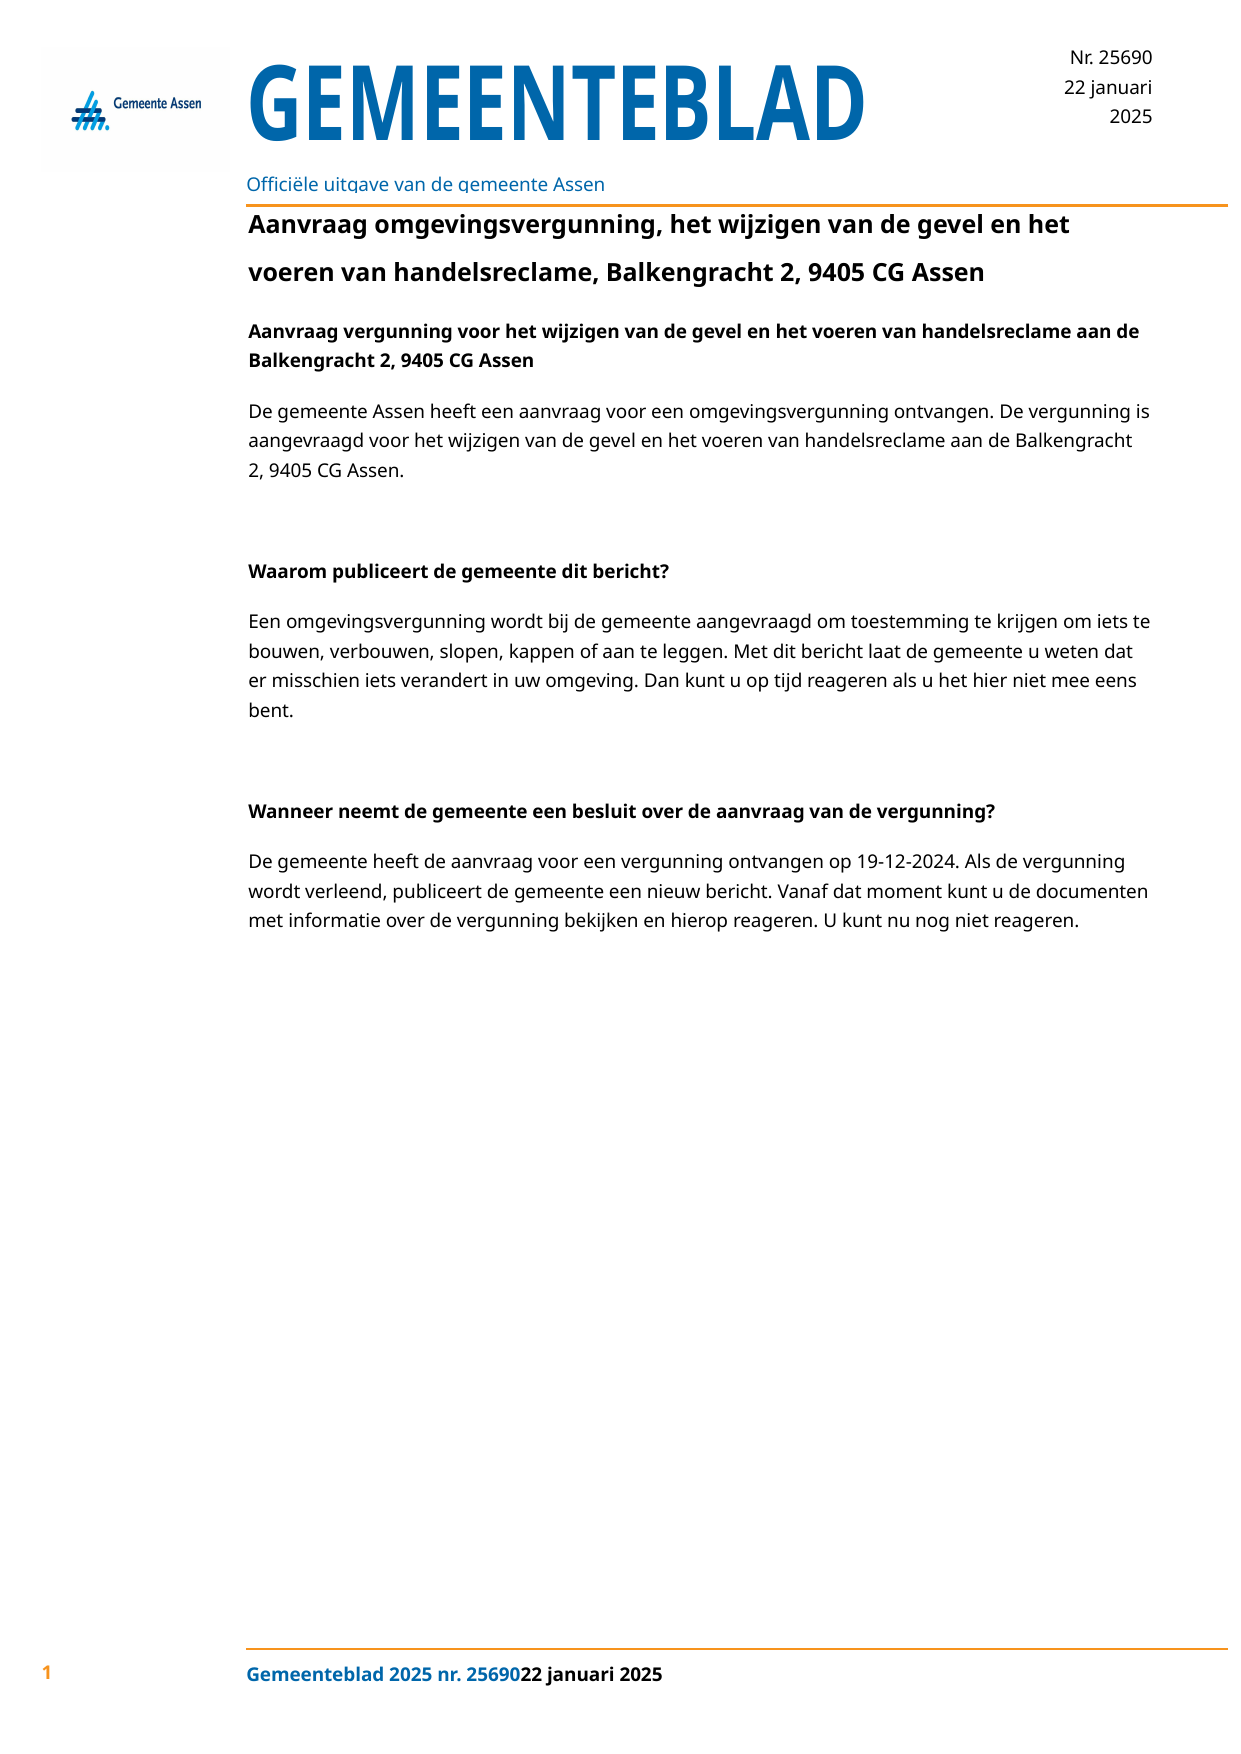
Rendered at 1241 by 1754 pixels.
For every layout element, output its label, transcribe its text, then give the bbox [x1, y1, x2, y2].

text Wanneer neemt de gemeente een besluit over de aanvraag van de vergunning? [248, 798, 1152, 824]
picture [41, 47, 231, 172]
text De gemeente Assen heeft een aanvraag voor een omgevingsvergunning ontvangen. De vergunning is aangevraagd voor het wijzigen van de gevel en het voeren van handelsreclame aan de Balkengracht 2, 9405 CG Assen. [248, 398, 1152, 483]
text Aanvraag vergunning voor het wijzigen van de gevel en het voeren van handelsreclame aan de Balkengracht 2, 9405 CG Assen [248, 318, 1152, 373]
text De gemeente heeft de aanvraag voor een vergunning ontvangen op 19-12-2024. Als de vergunning wordt verleend, publiceert de gemeente een nieuw bericht. Vanaf dat moment kunt u de documenten met informatie over de vergunning bekijken en hierop reageren. U kunt nu nog niet reageren. [248, 848, 1152, 933]
text Waarom publiceert de gemeente dit bericht? [248, 558, 1152, 584]
text Aanvraag omgevingsvergunning, het wijzigen van de gevel en het voeren van handelsreclame, Balkengracht 2, 9405 CG Assen [248, 207, 1152, 288]
text Een omgevingsvergunning wordt bij de gemeente aangevraagd om toestemming te krijgen om iets te bouwen, verbouwen, slopen, kappen of aan te leggen. Met dit bericht laat de gemeente u weten dat er misschien iets verandert in uw omgeving. Dan kunt u op tijd reageren als u het hier niet mee eens bent. [248, 608, 1152, 723]
